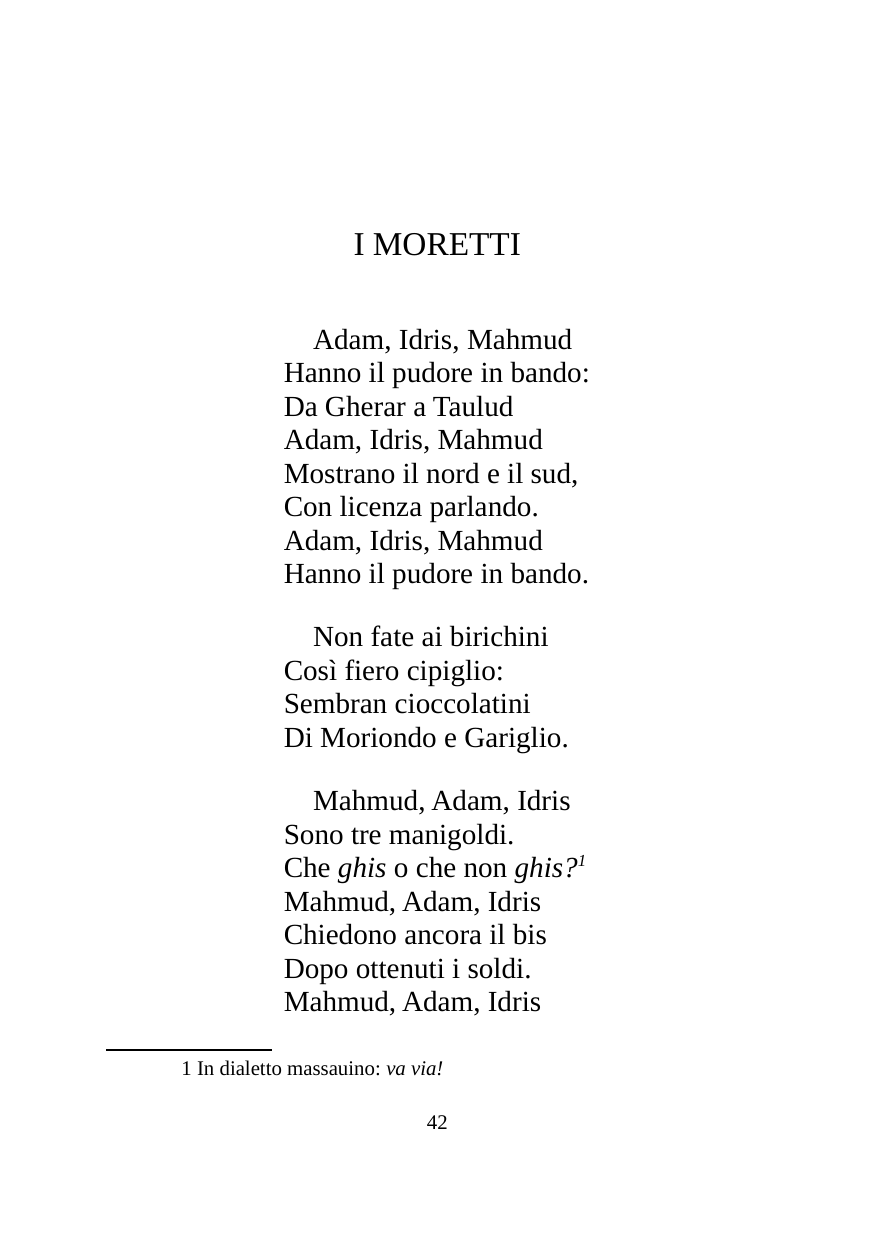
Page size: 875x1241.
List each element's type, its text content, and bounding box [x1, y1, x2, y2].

text Mostrano il nord e il sud, [283, 456, 768, 489]
text Mahmud, Adam, Idris [283, 984, 768, 1018]
subtitle I MORETTI [106, 224, 768, 263]
text Adam, Idris, Mahmud [283, 523, 768, 557]
text Che ghis o che non ghis? [283, 850, 768, 884]
text In dialetto massauino: va via! [106, 1056, 768, 1080]
text Da Gherar a Taulud [283, 389, 768, 422]
text Sembran cioccolatini [283, 687, 768, 720]
text Di Moriondo e Gariglio. [283, 720, 768, 754]
text Con licenza parlando. [283, 489, 768, 523]
text Hanno il pudore in bando: [283, 355, 768, 389]
text Adam, Idris, Mahmud [283, 422, 768, 456]
text Sono tre manigoldi. [283, 817, 768, 850]
text Mahmud, Adam, Idris [283, 783, 768, 817]
text Chiedono ancora il bis [283, 917, 768, 951]
text Così fiero cipiglio: [283, 653, 768, 687]
text Non fate ai birichini [283, 619, 768, 653]
text Hanno il pudore in bando. [283, 557, 768, 590]
text Mahmud, Adam, Idris [283, 884, 768, 917]
text Adam, Idris, Mahmud [283, 322, 768, 355]
text Dopo ottenuti i soldi. [283, 951, 768, 984]
